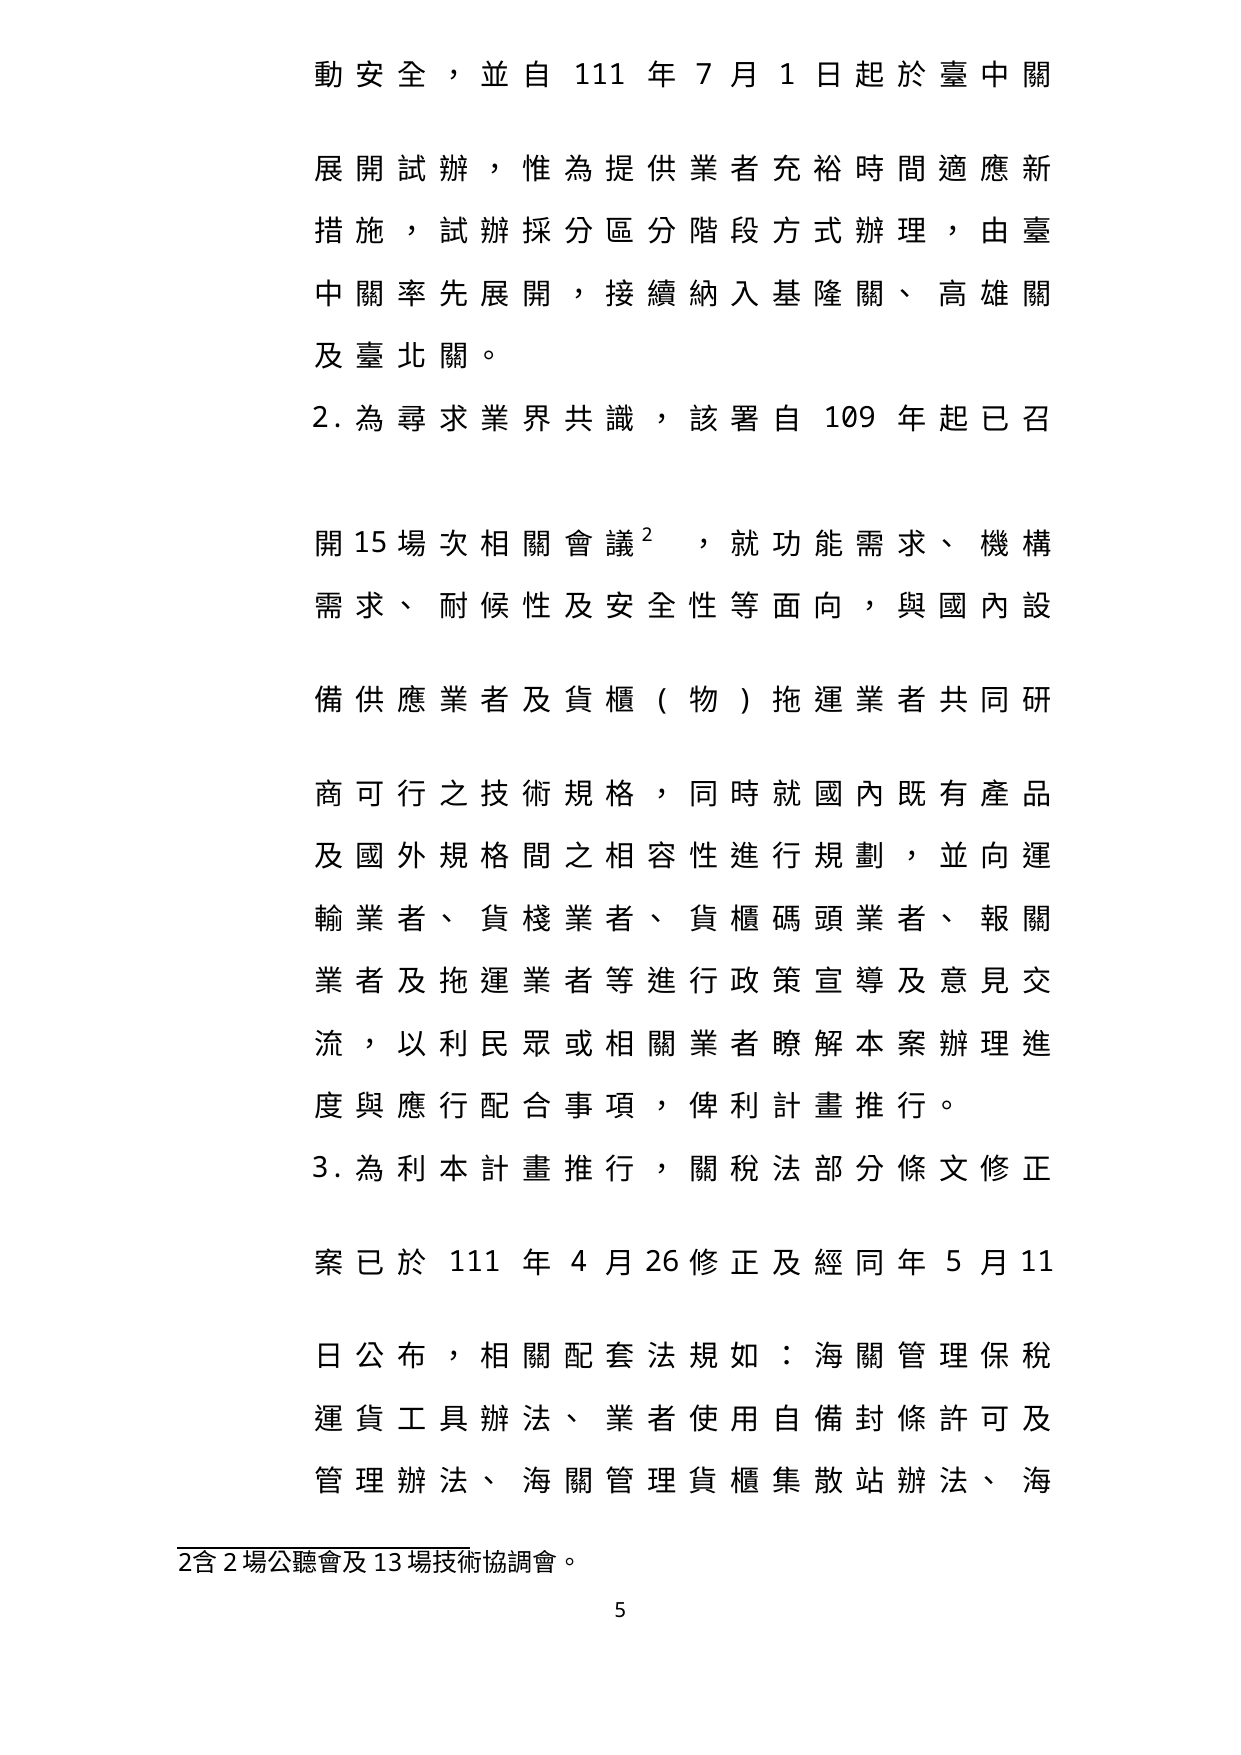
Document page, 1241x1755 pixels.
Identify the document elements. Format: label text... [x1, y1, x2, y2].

text 2.為尋求業界共識，該署自109年起已召開15場次相關會議，就功能需求、機構需求、耐候性及安全性等面向，與國內設備供應業者及貨櫃(物)拖運業者共同研商可行之技術規格，同時就國內既有產品及國外規格間之相容性進行規劃，並向運輸業者、貨棧業者、貨櫃碼頭業者、報關業者及拖運業者等進行政策宣導及意見交流，以利民眾或相關業者瞭解本案辦理進度與應行配合事項，俾利計畫推行。 [271, 375, 1058, 1125]
text 1.詢據關務署本案進度表示，物聯網全時監控計畫運用即時追蹤裝置強化貨物移動安全，並自111年7月1日起於臺中關展開試辦，惟為提供業者充裕時間適應新措施，試辦採分區分階段方式辦理，由臺中關率先展開，接續納入基隆關、高雄關及臺北關。 [271, 0, 1058, 375]
text 3.為利本計畫推行，關稅法部分條文修正案已於111年4月26修正及經同年5月11日公布，相關配套法規如：海關管理保稅運貨工具辦法、業者使用自備封條許可及管理辦法、海關管理貨櫃集散站辦法、海 [271, 1125, 1058, 1500]
text 含2場公聽會及13場技術協調會。 [177, 1548, 1063, 1577]
